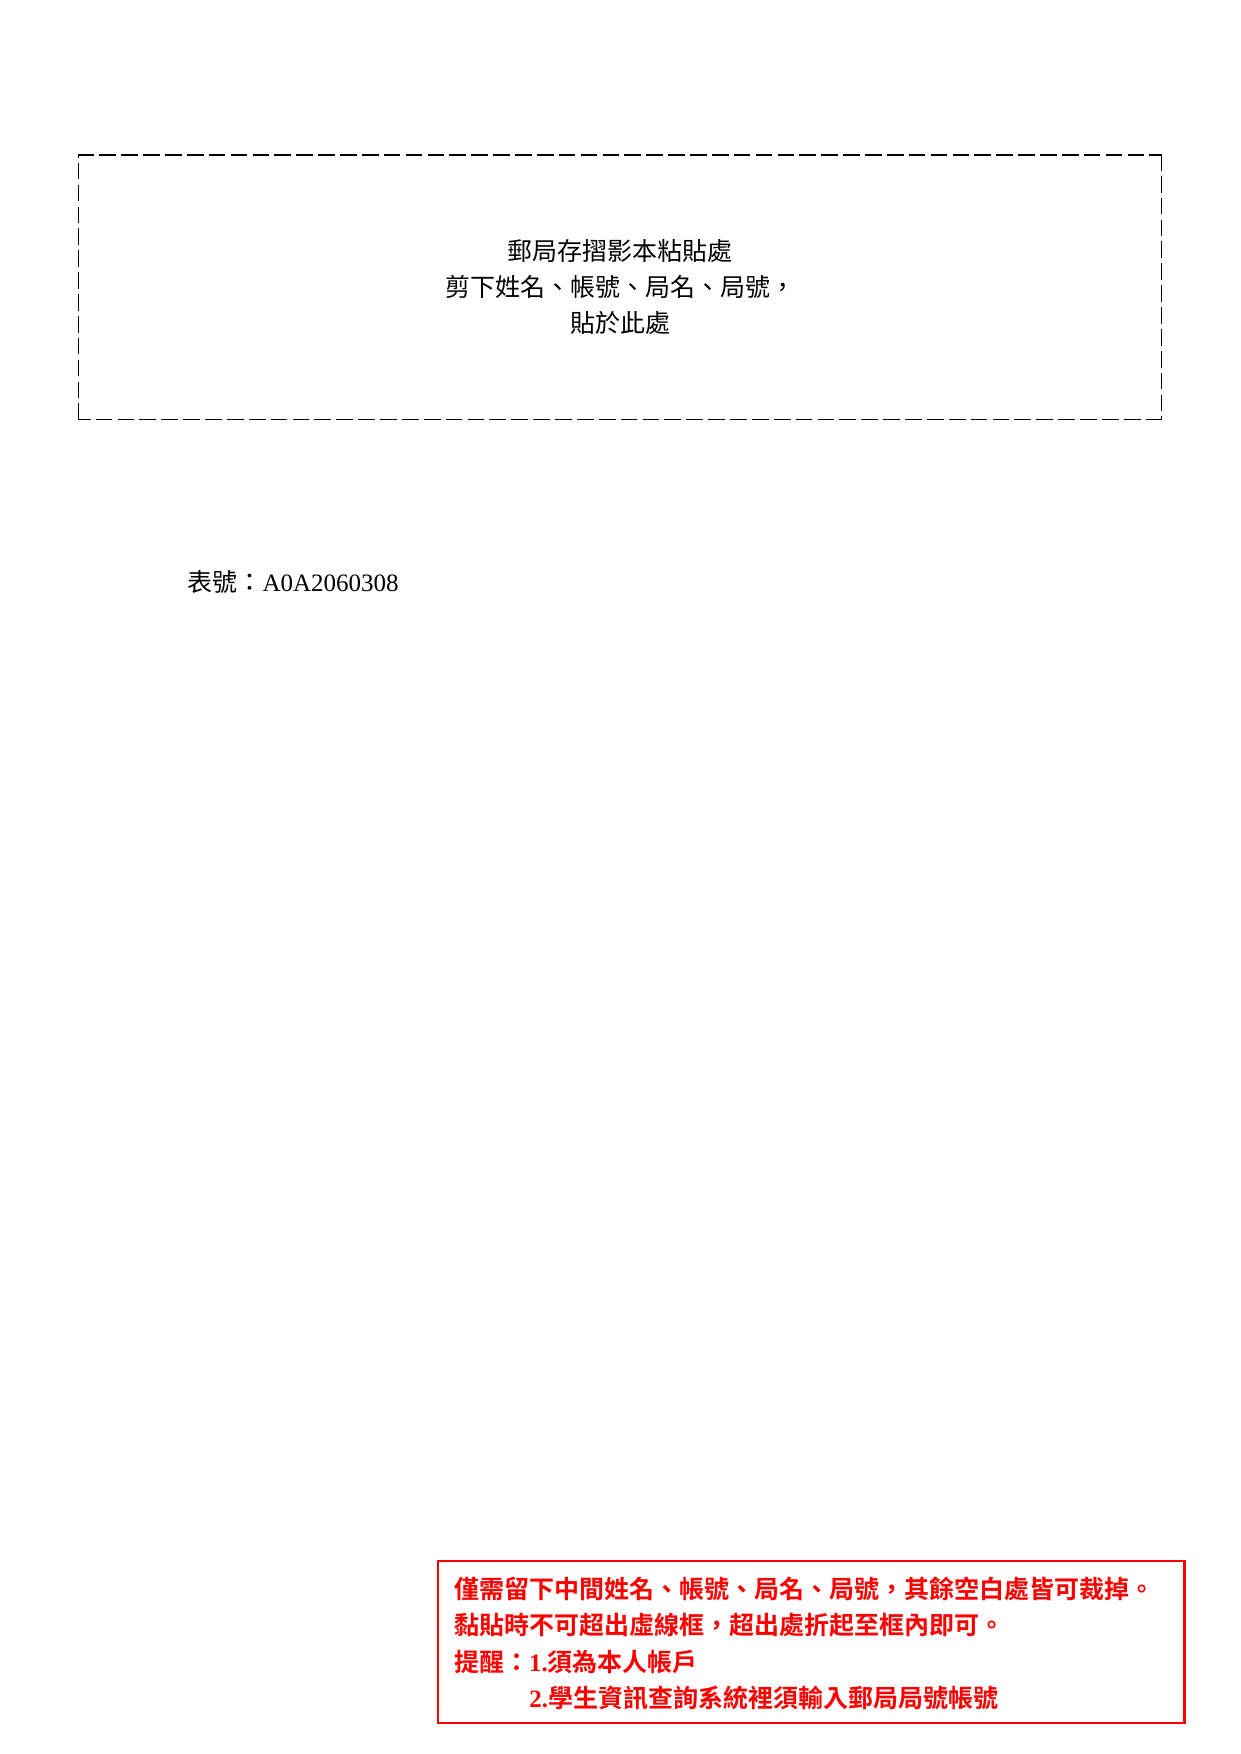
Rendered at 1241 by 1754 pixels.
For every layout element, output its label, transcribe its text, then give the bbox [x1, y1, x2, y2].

text 2.學生資訊查詢系統裡須輸入郵局局號帳號 [454, 1678, 1168, 1714]
text 提醒：1.須為本人帳戶 [454, 1642, 1168, 1678]
text 貼於此處 [94, 304, 1146, 340]
text 表號：A0A2060308 [187, 539, 1053, 601]
text 剪下姓名、帳號、局名、局號， [94, 267, 1146, 304]
text 郵局存摺影本粘貼處 [94, 231, 1146, 267]
text 僅需留下中間姓名、帳號、局名、局號，其餘空白處皆可裁掉。黏貼時不可超出虛線框，超出處折起至框內即可。 [454, 1569, 1168, 1642]
